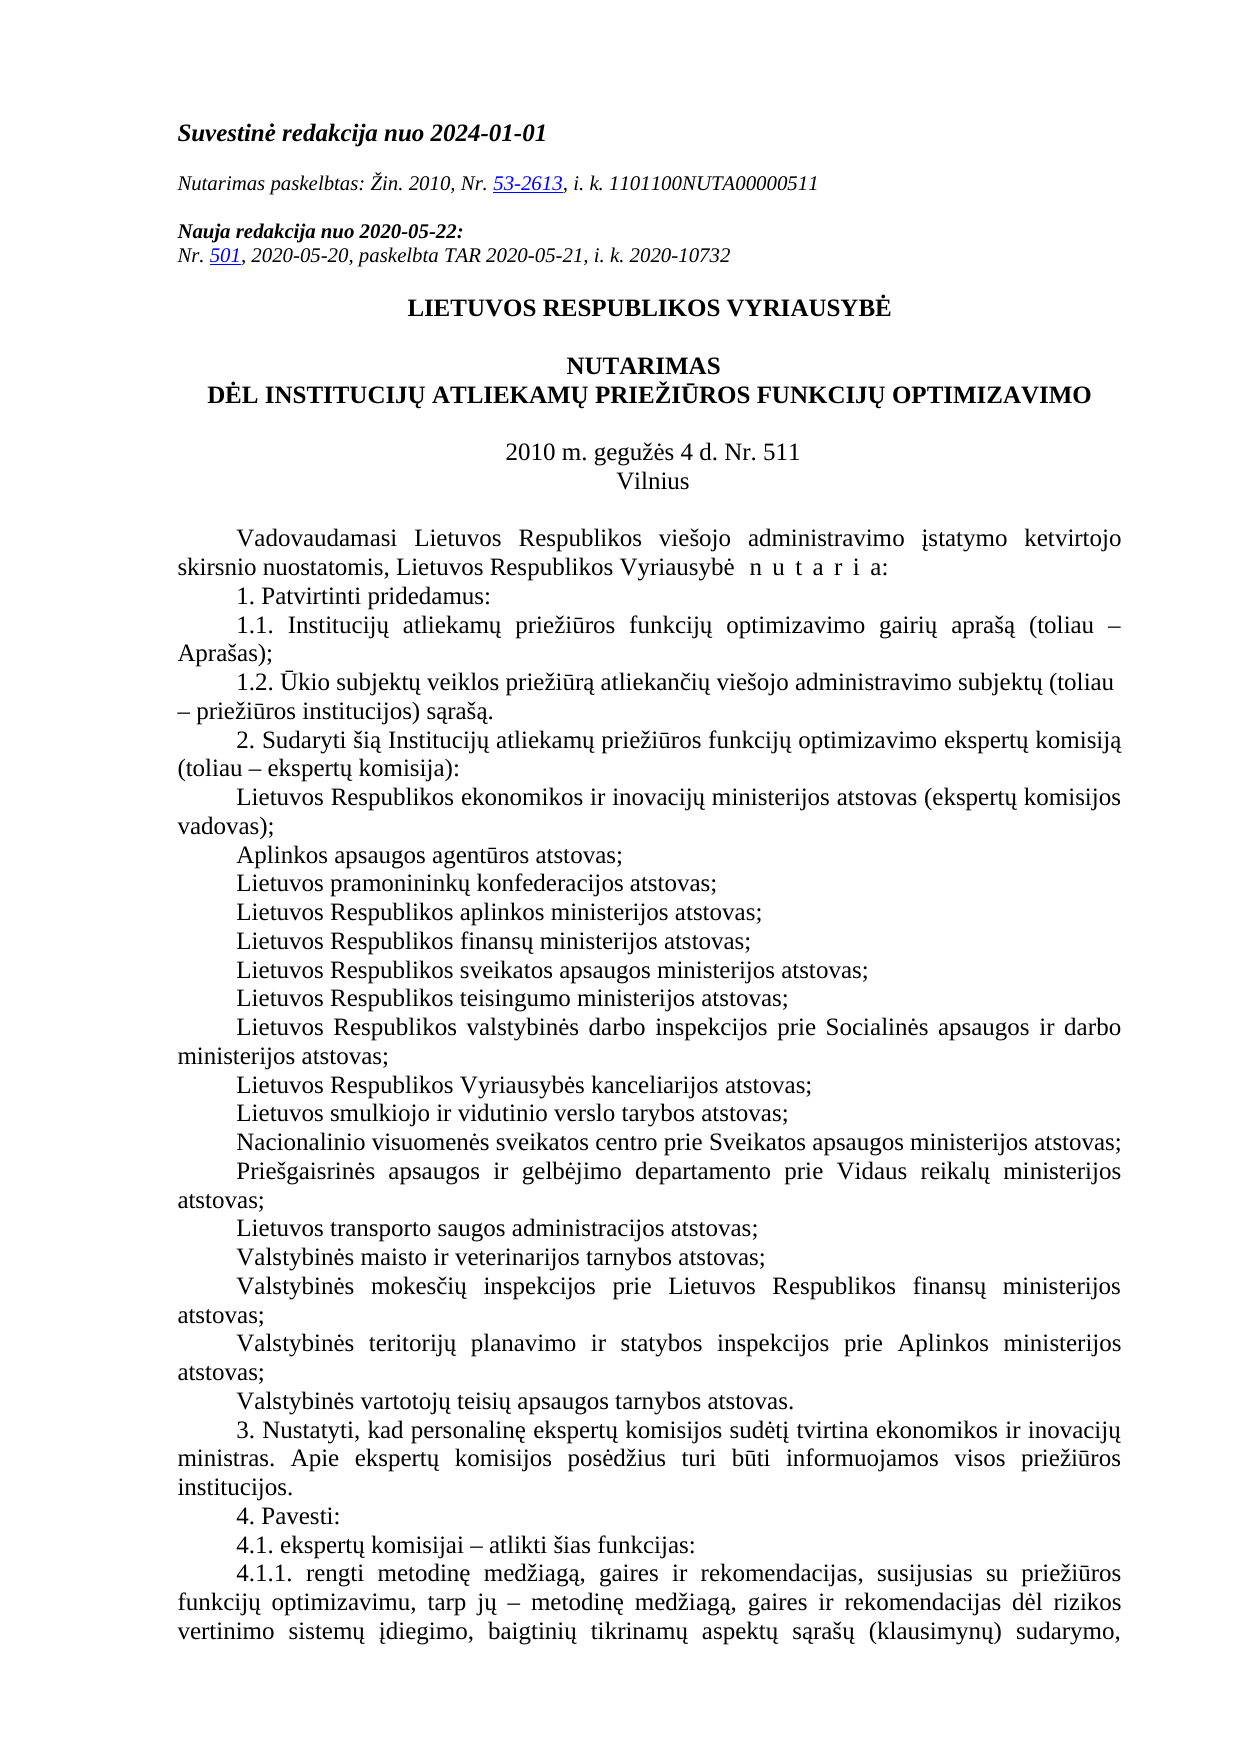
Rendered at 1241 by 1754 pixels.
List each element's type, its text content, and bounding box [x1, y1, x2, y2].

text Valstybinės mokesčių inspekcijos prie Lietuvos Respublikos finansų ministerijos atstovas; [177, 1271, 1122, 1328]
text NUTARIMAS [177, 351, 1122, 380]
text Valstybinės maisto ir veterinarijos tarnybos atstovas; [177, 1242, 1122, 1271]
text Lietuvos Respublikos teisingumo ministerijos atstovas; [177, 983, 1122, 1012]
text Valstybinės teritorijų planavimo ir statybos inspekcijos prie Aplinkos ministerijos atstovas; [177, 1328, 1122, 1386]
text 1.1. Institucijų atliekamų priežiūros funkcijų optimizavimo gairių aprašą (toliau – Aprašas); [177, 610, 1122, 667]
text 2. Sudaryti šią Institucijų atliekamų priežiūros funkcijų optimizavimo ekspertų komisiją (toliau – ekspertų komisija): [177, 725, 1122, 782]
text Lietuvos Respublikos aplinkos ministerijos atstovas; [177, 897, 1122, 926]
text 2010 m. gegužės 4 d. Nr. 511 [177, 437, 1122, 466]
text Nauja redakcija nuo 2020-05-22: [177, 219, 1122, 243]
text Lietuvos transporto saugos administracijos atstovas; [177, 1213, 1122, 1242]
text Valstybinės vartotojų teisių apsaugos tarnybos atstovas. [177, 1386, 1122, 1415]
text Lietuvos smulkiojo ir vidutinio verslo tarybos atstovas; [177, 1098, 1122, 1127]
text Lietuvos Respublikos ekonomikos ir inovacijų ministerijos atstovas (ekspertų komisijos vadovas); [177, 782, 1122, 840]
text Lietuvos Respublikos valstybinės darbo inspekcijos prie Socialinės apsaugos ir darbo ministerijos atstovas; [177, 1012, 1122, 1070]
text Nacionalinio visuomenės sveikatos centro prie Sveikatos apsaugos ministerijos atstovas; [177, 1127, 1122, 1156]
text 1.2. Ūkio subjektų veiklos priežiūrą atliekančių viešojo administravimo subjektų (toliau – priežiūros institucijos) sąrašą. [177, 667, 1122, 725]
text 4.1. ekspertų komisijai – atlikti šias funkcijas: [177, 1530, 1122, 1558]
text DĖL INSTITUCIJŲ ATLIEKAMŲ PRIEŽIŪROS FUNKCIJŲ OPTIMIZAVIMO [177, 380, 1122, 408]
text Lietuvos Respublikos finansų ministerijos atstovas; [177, 926, 1122, 955]
text LIETUVOS RESPUBLIKOS VYRIAUSYBĖ [177, 293, 1122, 322]
text Vadovaudamasi Lietuvos Respublikos viešojo administravimo įstatymo ketvirtojo skirsnio nuostatomis, Lietuvos Respublikos Vyriausybė nutaria: [177, 523, 1122, 581]
text Lietuvos pramonininkų konfederacijos atstovas; [177, 868, 1122, 897]
text Lietuvos Respublikos Vyriausybės kanceliarijos atstovas; [177, 1070, 1122, 1098]
text 4.1.1. rengti metodinę medžiagą, gaires ir rekomendacijas, susijusias su priežiūros funkcijų optimizavimu, tarp jų – metodinę medžiagą, gaires ir rekomendacijas dėl rizikos vertinimo sistemų įdiegimo, baigtinių tikrinamų aspektų sąrašų (klausimynų) sudarymo, [177, 1558, 1122, 1645]
text Nr. 501, 2020-05-20, paskelbta TAR 2020-05-21, i. k. 2020-10732 [177, 243, 1122, 267]
text 3. Nustatyti, kad personalinę ekspertų komisijos sudėtį tvirtina ekonomikos ir inovacijų ministras. Apie ekspertų komisijos posėdžius turi būti informuojamos visos priežiūros institucijos. [177, 1415, 1122, 1501]
text Suvestinė redakcija nuo 2024-01-01 [177, 118, 1122, 147]
text Aplinkos apsaugos agentūros atstovas; [177, 840, 1122, 868]
text 4. Pavesti: [177, 1501, 1122, 1530]
text Priešgaisrinės apsaugos ir gelbėjimo departamento prie Vidaus reikalų ministerijos atstovas; [177, 1156, 1122, 1213]
text Lietuvos Respublikos sveikatos apsaugos ministerijos atstovas; [177, 955, 1122, 983]
text Vilnius [177, 466, 1122, 495]
text 1. Patvirtinti pridedamus: [177, 581, 1122, 610]
text Nutarimas paskelbtas: Žin. 2010, Nr. 53-2613, i. k. 1101100NUTA00000511 [177, 171, 1122, 195]
